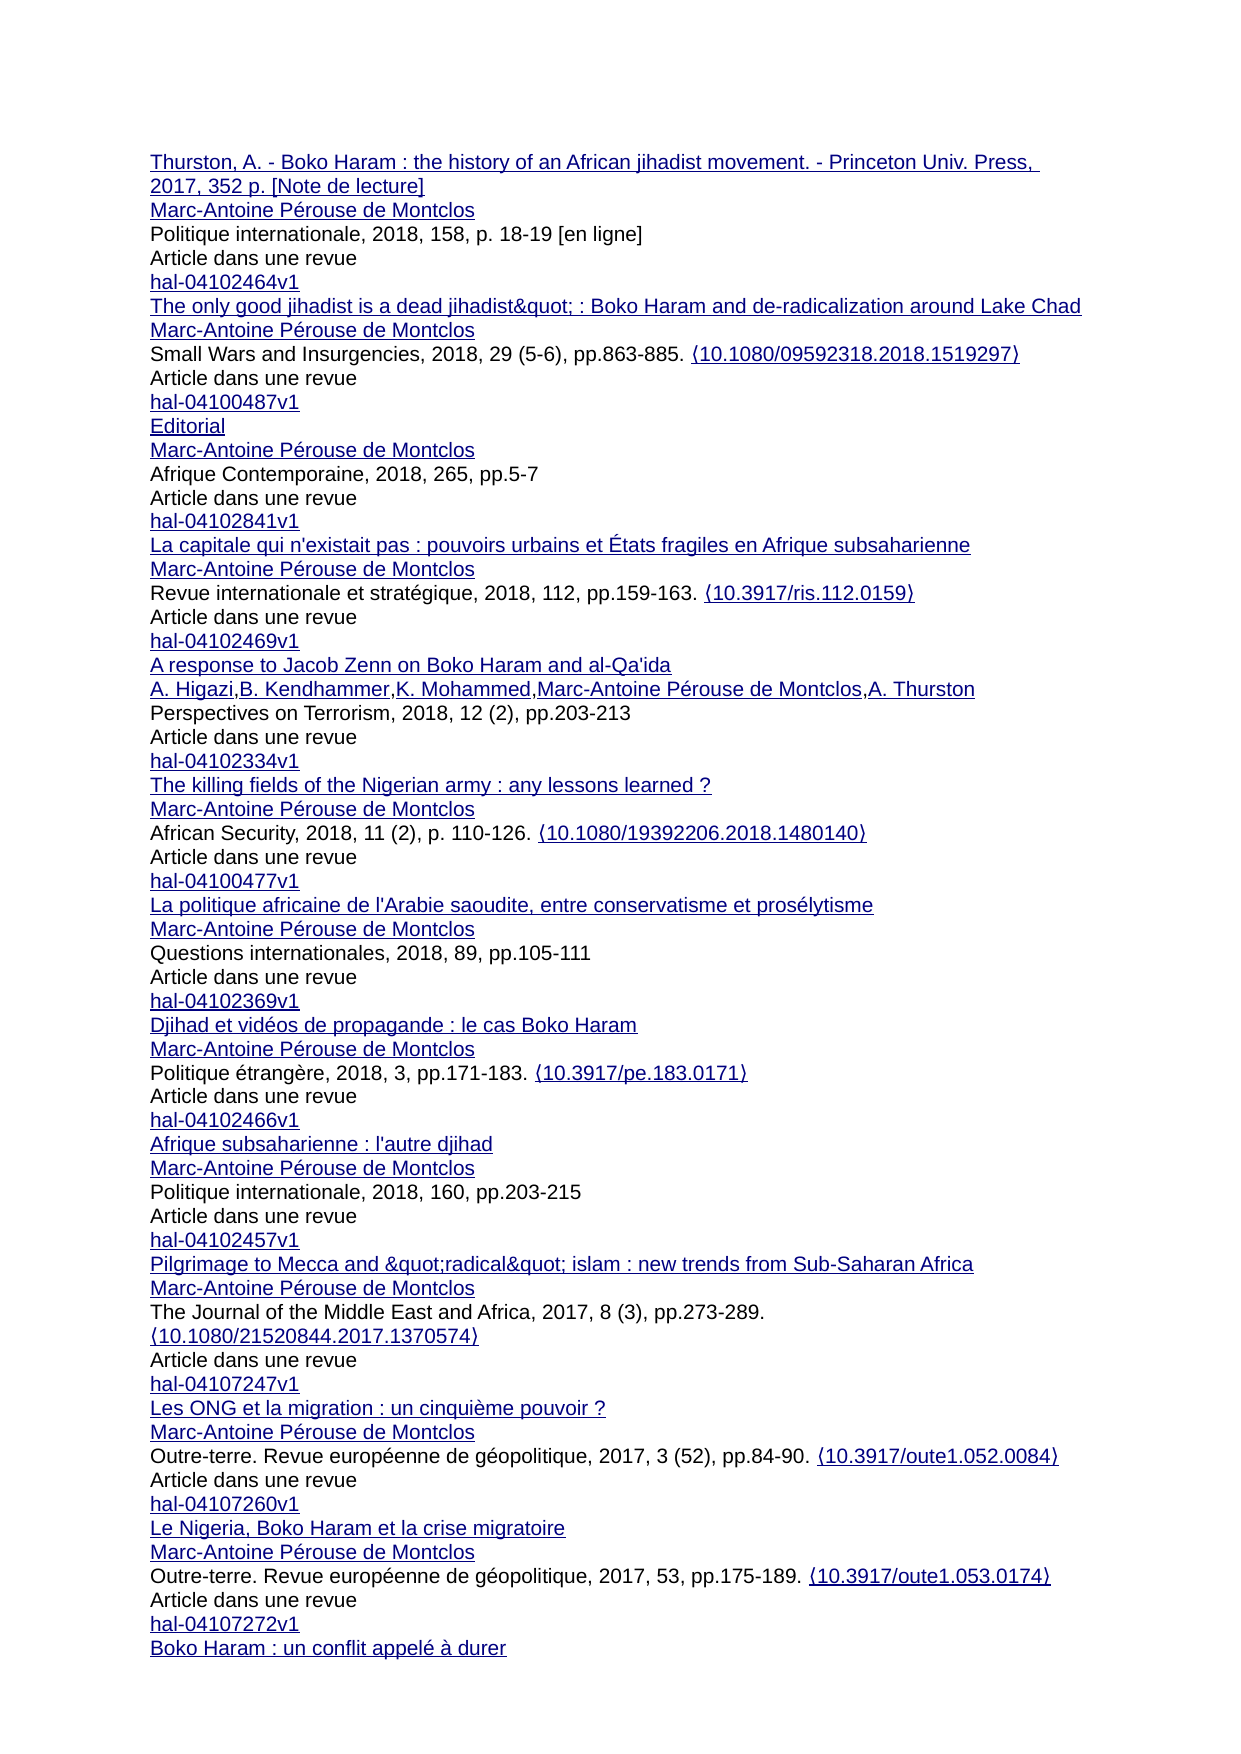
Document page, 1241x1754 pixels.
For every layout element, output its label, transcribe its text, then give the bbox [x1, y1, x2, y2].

table_cell Editorial Marc-Antoine Pérouse de Montclos Afrique Contemporaine, 2018, 265, pp.5-7 Article dans une revue hal-04102841v1 [150, 414, 1090, 533]
table_cell The only good jihadist is a dead jihadist&quot; : Boko Haram and de-radicalization around Lake Chad Marc-Antoine Pérouse de Montclos Small Wars and Insurgencies, 2018, 29 (5-6), pp.863-885. ⟨10.1080/09592318.2018.1519297⟩ Article dans une revue hal-04100487v1 [150, 294, 1090, 413]
table_cell Djihad et vidéos de propagande : le cas Boko Haram Marc-Antoine Pérouse de Montclos Politique étrangère, 2018, 3, pp.171-183. ⟨10.3917/pe.183.0171⟩ Article dans une revue hal-04102466v1 [150, 1013, 1090, 1132]
table_cell Boko Haram : un conflit appelé à durer [150, 1635, 1090, 1659]
table_cell Le Nigeria, Boko Haram et la crise migratoire Marc-Antoine Pérouse de Montclos Outre-terre. Revue européenne de géopolitique, 2017, 53, pp.175-189. ⟨10.3917/oute1.053.0174⟩ Article dans une revue hal-04107272v1 [150, 1516, 1090, 1635]
table_cell Pilgrimage to Mecca and &quot;radical&quot; islam : new trends from Sub-Saharan Africa Marc-Antoine Pérouse de Montclos The Journal of the Middle East and Africa, 2017, 8 (3), pp.273-289. ⟨10.1080/21520844.2017.1370574⟩ Article dans une revue hal-04107247v1 [150, 1252, 1090, 1396]
table_cell A response to Jacob Zenn on Boko Haram and al-Qa'ida A. Higazi,B. Kendhammer,K. Mohammed,Marc-Antoine Pérouse de Montclos,A. Thurston Perspectives on Terrorism, 2018, 12 (2), pp.203-213 Article dans une revue hal-04102334v1 [150, 653, 1090, 773]
table_cell Thurston, A. - Boko Haram : the history of an African jihadist movement. - Princeton Univ. Press, 2017, 352 p. [Note de lecture] Marc-Antoine Pérouse de Montclos Politique internationale, 2018, 158, p. 18-19 [en ligne] Article dans une revue hal-04102464v1 [150, 150, 1090, 294]
table_cell Afrique subsaharienne : l'autre djihad Marc-Antoine Pérouse de Montclos Politique internationale, 2018, 160, pp.203-215 Article dans une revue hal-04102457v1 [150, 1132, 1090, 1252]
table_cell La capitale qui n'existait pas : pouvoirs urbains et États fragiles en Afrique subsaharienne Marc-Antoine Pérouse de Montclos Revue internationale et stratégique, 2018, 112, pp.159-163. ⟨10.3917/ris.112.0159⟩ Article dans une revue hal-04102469v1 [150, 533, 1090, 653]
table_cell Les ONG et la migration : un cinquième pouvoir ? Marc-Antoine Pérouse de Montclos Outre-terre. Revue européenne de géopolitique, 2017, 3 (52), pp.84-90. ⟨10.3917/oute1.052.0084⟩ Article dans une revue hal-04107260v1 [150, 1396, 1090, 1516]
table_cell The killing fields of the Nigerian army : any lessons learned ? Marc-Antoine Pérouse de Montclos African Security, 2018, 11 (2), p. 110-126. ⟨10.1080/19392206.2018.1480140⟩ Article dans une revue hal-04100477v1 [150, 773, 1090, 893]
table_cell La politique africaine de l'Arabie saoudite, entre conservatisme et prosélytisme Marc-Antoine Pérouse de Montclos Questions internationales, 2018, 89, pp.105-111 Article dans une revue hal-04102369v1 [150, 893, 1090, 1012]
